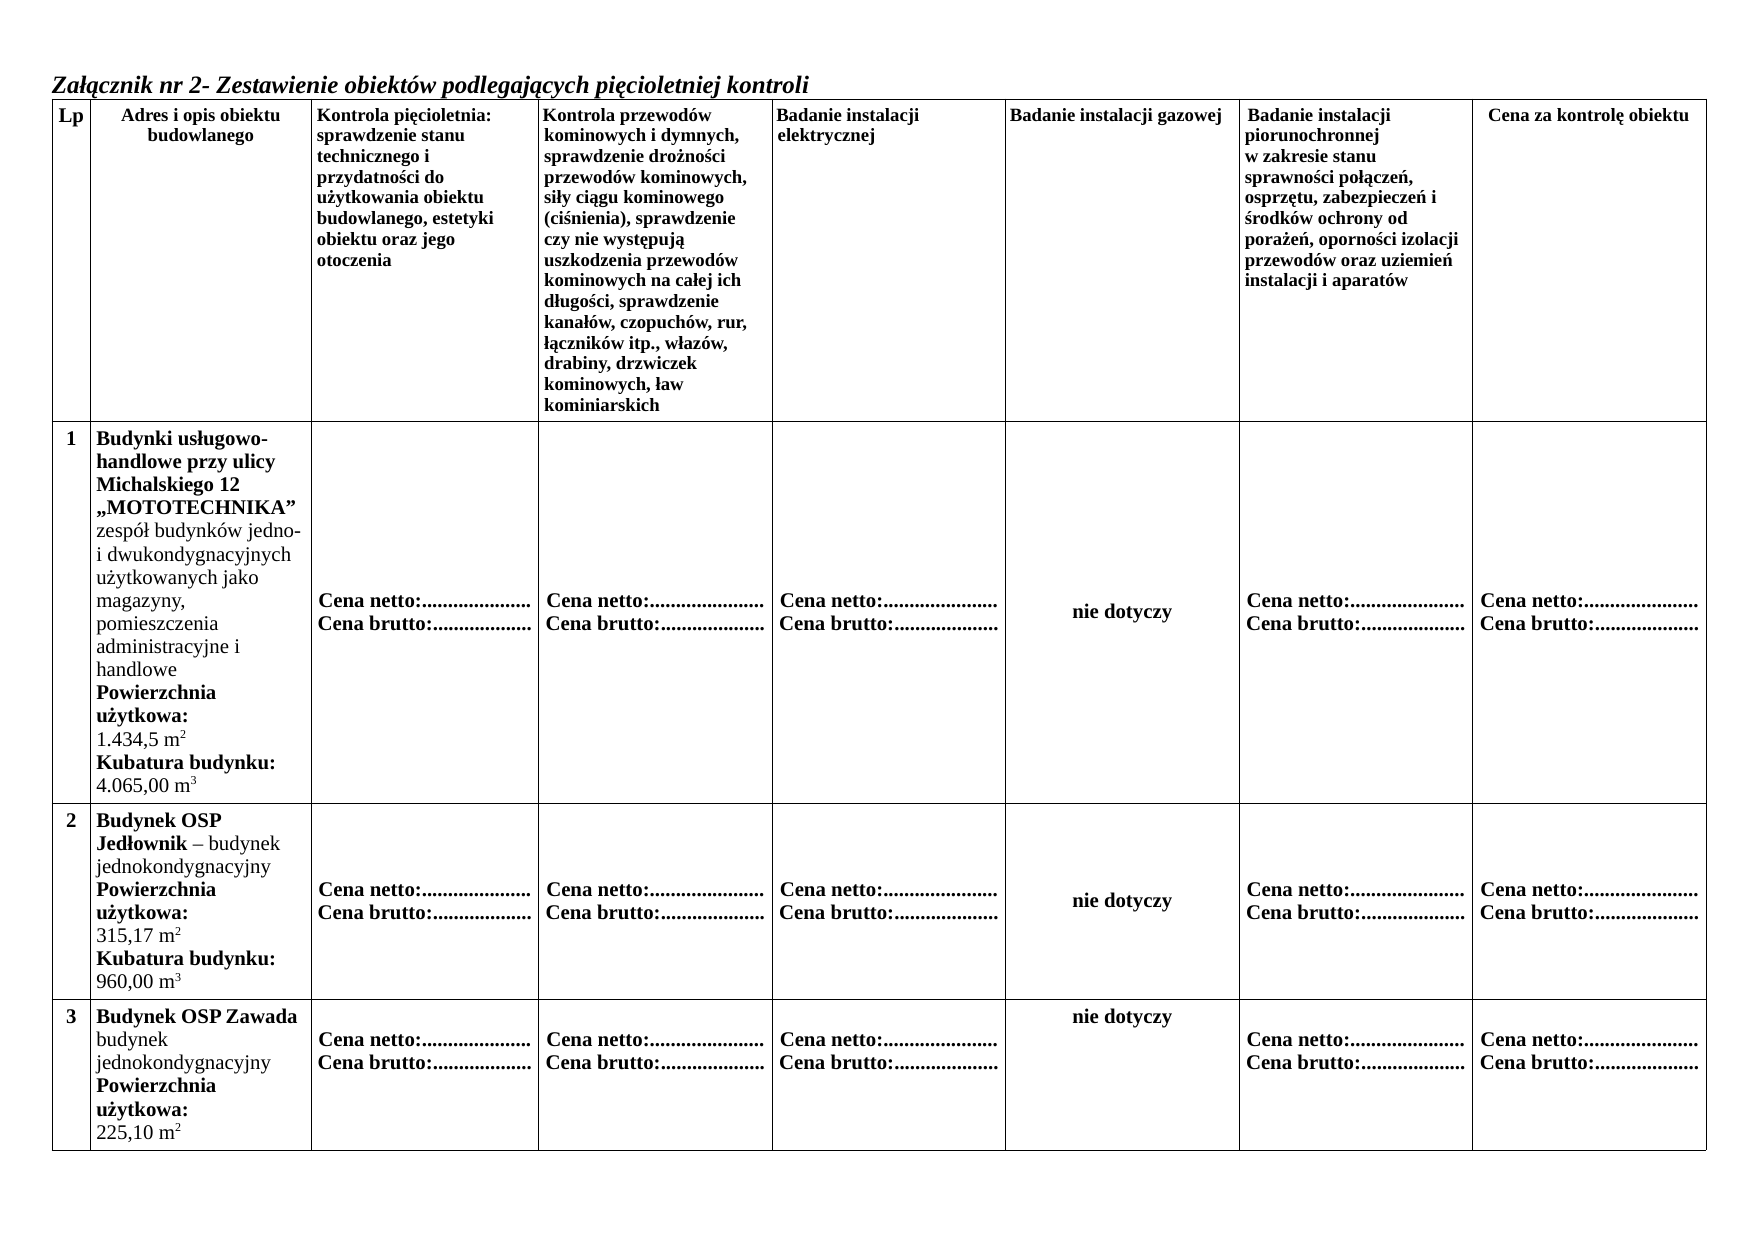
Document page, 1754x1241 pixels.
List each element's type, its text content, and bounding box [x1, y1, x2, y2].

table_cell Cena netto:..................... Cena brutto:................... [312, 1000, 538, 1149]
table_cell 3 [53, 1000, 90, 1149]
table_header Kontrola pięcioletnia: sprawdzenie stanu technicznego i przydatności do użytkowania obiektu budowlanego, estetyki obiektu oraz jego otoczenia [312, 100, 538, 421]
table_cell 2 [53, 804, 90, 999]
table_cell Cena netto:...................... Cena brutto:.................... [1473, 1000, 1706, 1149]
table_cell Budynki usługowo-handlowe przy ulicy Michalskiego 12 „MOTOTECHNIKA” zespół budynków jedno- i dwukondygnacyjnych użytkowanych jako magazyny, pomieszczenia administracyjne i handlowe Powierzchnia użytkowa: 1.434,5 m2 Kubatura budynku: 4.065,00 m3 [91, 422, 311, 803]
table_cell Cena netto:...................... Cena brutto:.................... [773, 422, 1005, 803]
text Załącznik nr 2- Zestawienie obiektów podlegających pięcioletniej kontroli [52, 71, 1700, 98]
table_header Adres i opis obiektu budowlanego [91, 100, 311, 421]
table_header Kontrola przewodów kominowych i dymnych, sprawdzenie drożności przewodów kominowych, siły ciągu kominowego (ciśnienia), sprawdzenie czy nie występują uszkodzenia przewodów kominowych na całej ich długości, sprawdzenie kanałów, czopuchów, rur, łączników itp., włazów, drabiny, drzwiczek kominowych, ław kominiarskich [539, 100, 772, 421]
table_cell Cena netto:...................... Cena brutto:.................... [539, 1000, 772, 1149]
table_cell Cena netto:...................... Cena brutto:.................... [773, 1000, 1005, 1149]
table_cell nie dotyczy [1006, 422, 1239, 803]
table_cell nie dotyczy [1006, 1000, 1239, 1149]
table_cell Cena netto:...................... Cena brutto:.................... [539, 804, 772, 999]
table_header Cena za kontrolę obiektu [1473, 100, 1706, 421]
table_cell Cena netto:...................... Cena brutto:.................... [1240, 422, 1472, 803]
table_cell Cena netto:...................... Cena brutto:.................... [773, 804, 1005, 999]
table_header Badanie instalacji piorunochronnej w zakresie stanu sprawności połączeń, osprzętu, zabezpieczeń i środków ochrony od porażeń, oporności izolacji przewodów oraz uziemień instalacji i aparatów [1240, 100, 1472, 421]
table_cell Cena netto:...................... Cena brutto:.................... [1240, 1000, 1472, 1149]
table_header Badanie instalacji elektrycznej [773, 100, 1005, 421]
table_cell Cena netto:..................... Cena brutto:................... [312, 804, 538, 999]
table_header Lp [53, 100, 90, 421]
table_cell Budynek OSP Jedłownik – budynek jednokondygnacyjny Powierzchnia użytkowa: 315,17 m2 Kubatura budynku: 960,00 m3 [91, 804, 311, 999]
table_cell 1 [53, 422, 90, 803]
table_cell nie dotyczy [1006, 804, 1239, 999]
table_cell Cena netto:...................... Cena brutto:.................... [1240, 804, 1472, 999]
table_cell Budynek OSP Zawada budynek jednokondygnacyjny Powierzchnia użytkowa: 225,10 m2 [91, 1000, 311, 1149]
table_cell Cena netto:..................... Cena brutto:................... [312, 422, 538, 803]
table_header Badanie instalacji gazowej [1006, 100, 1239, 421]
table_cell Cena netto:...................... Cena brutto:.................... [1473, 422, 1706, 803]
table_cell Cena netto:...................... Cena brutto:.................... [539, 422, 772, 803]
table_cell Cena netto:...................... Cena brutto:.................... [1473, 804, 1706, 999]
